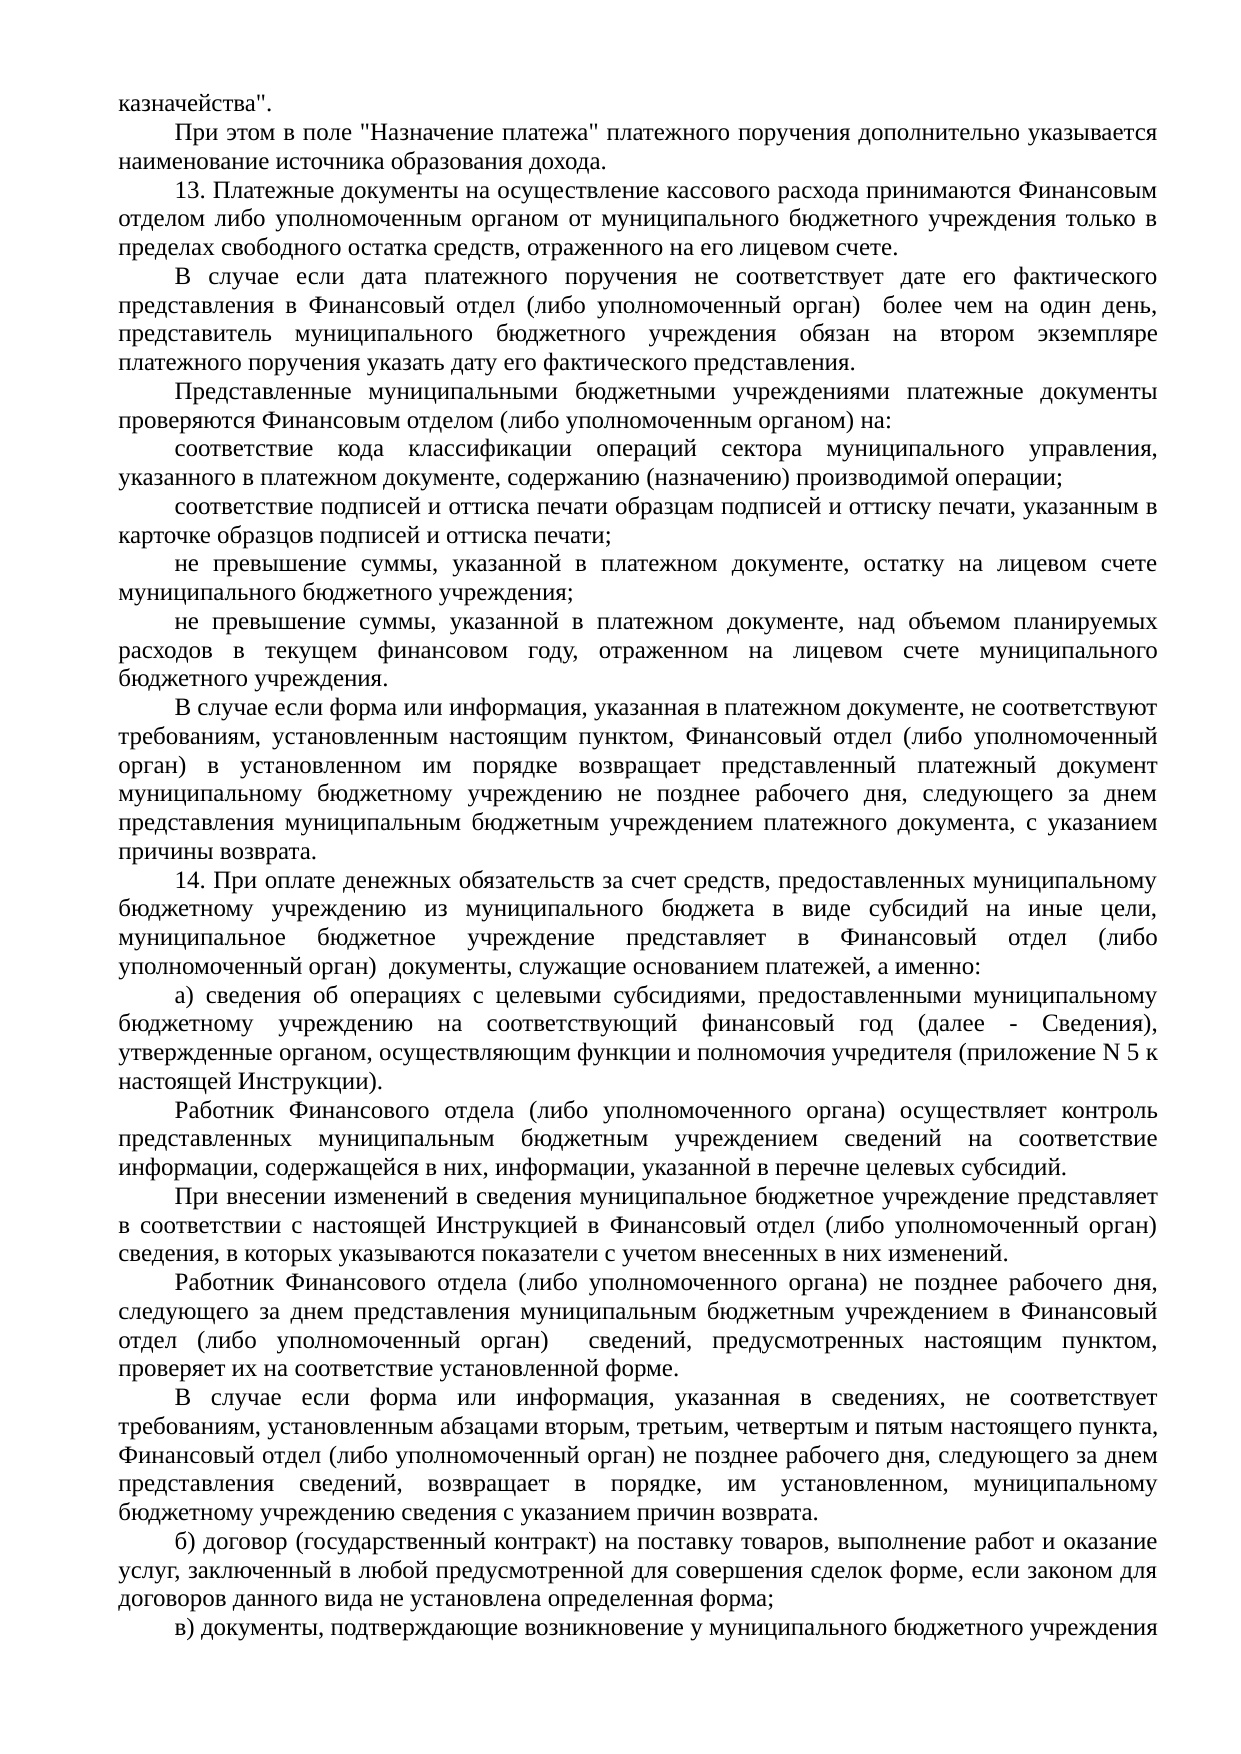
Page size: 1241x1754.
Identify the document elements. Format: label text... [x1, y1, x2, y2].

text В случае если форма или информация, указанная в платежном документе, не соответствуют требованиям, установленным настоящим пунктом, Финансовый отдел (либо уполномоченный орган) в установленном им порядке возвращает представленный платежный документ муниципальному бюджетному учреждению не позднее рабочего дня, следующего за днем представления муниципальным бюджетным учреждением платежного документа, с указанием причины возврата. [118, 692, 1158, 865]
text б) договор (государственный контракт) на поставку товаров, выполнение работ и оказание услуг, заключенный в любой предусмотренной для совершения сделок форме, если законом для договоров данного вида не установлена определенная форма; [118, 1526, 1158, 1612]
text При внесении изменений в сведения муниципальное бюджетное учреждение представляет в соответствии с настоящей Инструкцией в Финансовый отдел (либо уполномоченный орган) сведения, в которых указываются показатели с учетом внесенных в них изменений. [118, 1181, 1158, 1267]
text не превышение суммы, указанной в платежном документе, остатку на лицевом счете муниципального бюджетного учреждения; [118, 548, 1158, 606]
text 14. При оплате денежных обязательств за счет средств, предоставленных муниципальному бюджетному учреждению из муниципального бюджета в виде субсидий на иные цели, муниципальное бюджетное учреждение представляет в Финансовый отдел (либо уполномоченный орган) документы, служащие основанием платежей, а именно: [118, 865, 1158, 980]
text а) сведения об операциях с целевыми субсидиями, предоставленными муниципальному бюджетному учреждению на соответствующий финансовый год (далее - Сведения), утвержденные органом, осуществляющим функции и полномочия учредителя (приложение N 5 к настоящей Инструкции). [118, 980, 1158, 1095]
text Работник Финансового отдела (либо уполномоченного органа) осуществляет контроль представленных муниципальным бюджетным учреждением сведений на соответствие информации, содержащейся в них, информации, указанной в перечне целевых субсидий. [118, 1095, 1158, 1181]
text казначейства". [118, 88, 1158, 117]
text Работник Финансового отдела (либо уполномоченного органа) не позднее рабочего дня, следующего за днем представления муниципальным бюджетным учреждением в Финансовый отдел (либо уполномоченный орган) сведений, предусмотренных настоящим пунктом, проверяет их на соответствие установленной форме. [118, 1267, 1158, 1382]
text соответствие кода классификации операций сектора муниципального управления, указанного в платежном документе, содержанию (назначению) производимой операции; [118, 433, 1158, 491]
text В случае если форма или информация, указанная в сведениях, не соответствует требованиям, установленным абзацами вторым, третьим, четвертым и пятым настоящего пункта, Финансовый отдел (либо уполномоченный орган) не позднее рабочего дня, следующего за днем представления сведений, возвращает в порядке, им установленном, муниципальному бюджетному учреждению сведения с указанием причин возврата. [118, 1382, 1158, 1526]
text При этом в поле "Назначение платежа" платежного поручения дополнительно указывается наименование источника образования дохода. [118, 117, 1158, 175]
text Представленные муниципальными бюджетными учреждениями платежные документы проверяются Финансовым отделом (либо уполномоченным органом) на: [118, 376, 1158, 433]
text соответствие подписей и оттиска печати образцам подписей и оттиску печати, указанным в карточке образцов подписей и оттиска печати; [118, 491, 1158, 548]
text В случае если дата платежного поручения не соответствует дате его фактического представления в Финансовый отдел (либо уполномоченный орган) более чем на один день, представитель муниципального бюджетного учреждения обязан на втором экземпляре платежного поручения указать дату его фактического представления. [118, 261, 1158, 376]
text не превышение суммы, указанной в платежном документе, над объемом планируемых расходов в текущем финансовом году, отраженном на лицевом счете муниципального бюджетного учреждения. [118, 606, 1158, 692]
text в) документы, подтверждающие возникновение у муниципального бюджетного учреждения [118, 1612, 1158, 1641]
text 13. Платежные документы на осуществление кассового расхода принимаются Финансовым отделом либо уполномоченным органом от муниципального бюджетного учреждения только в пределах свободного остатка средств, отраженного на его лицевом счете. [118, 175, 1158, 261]
